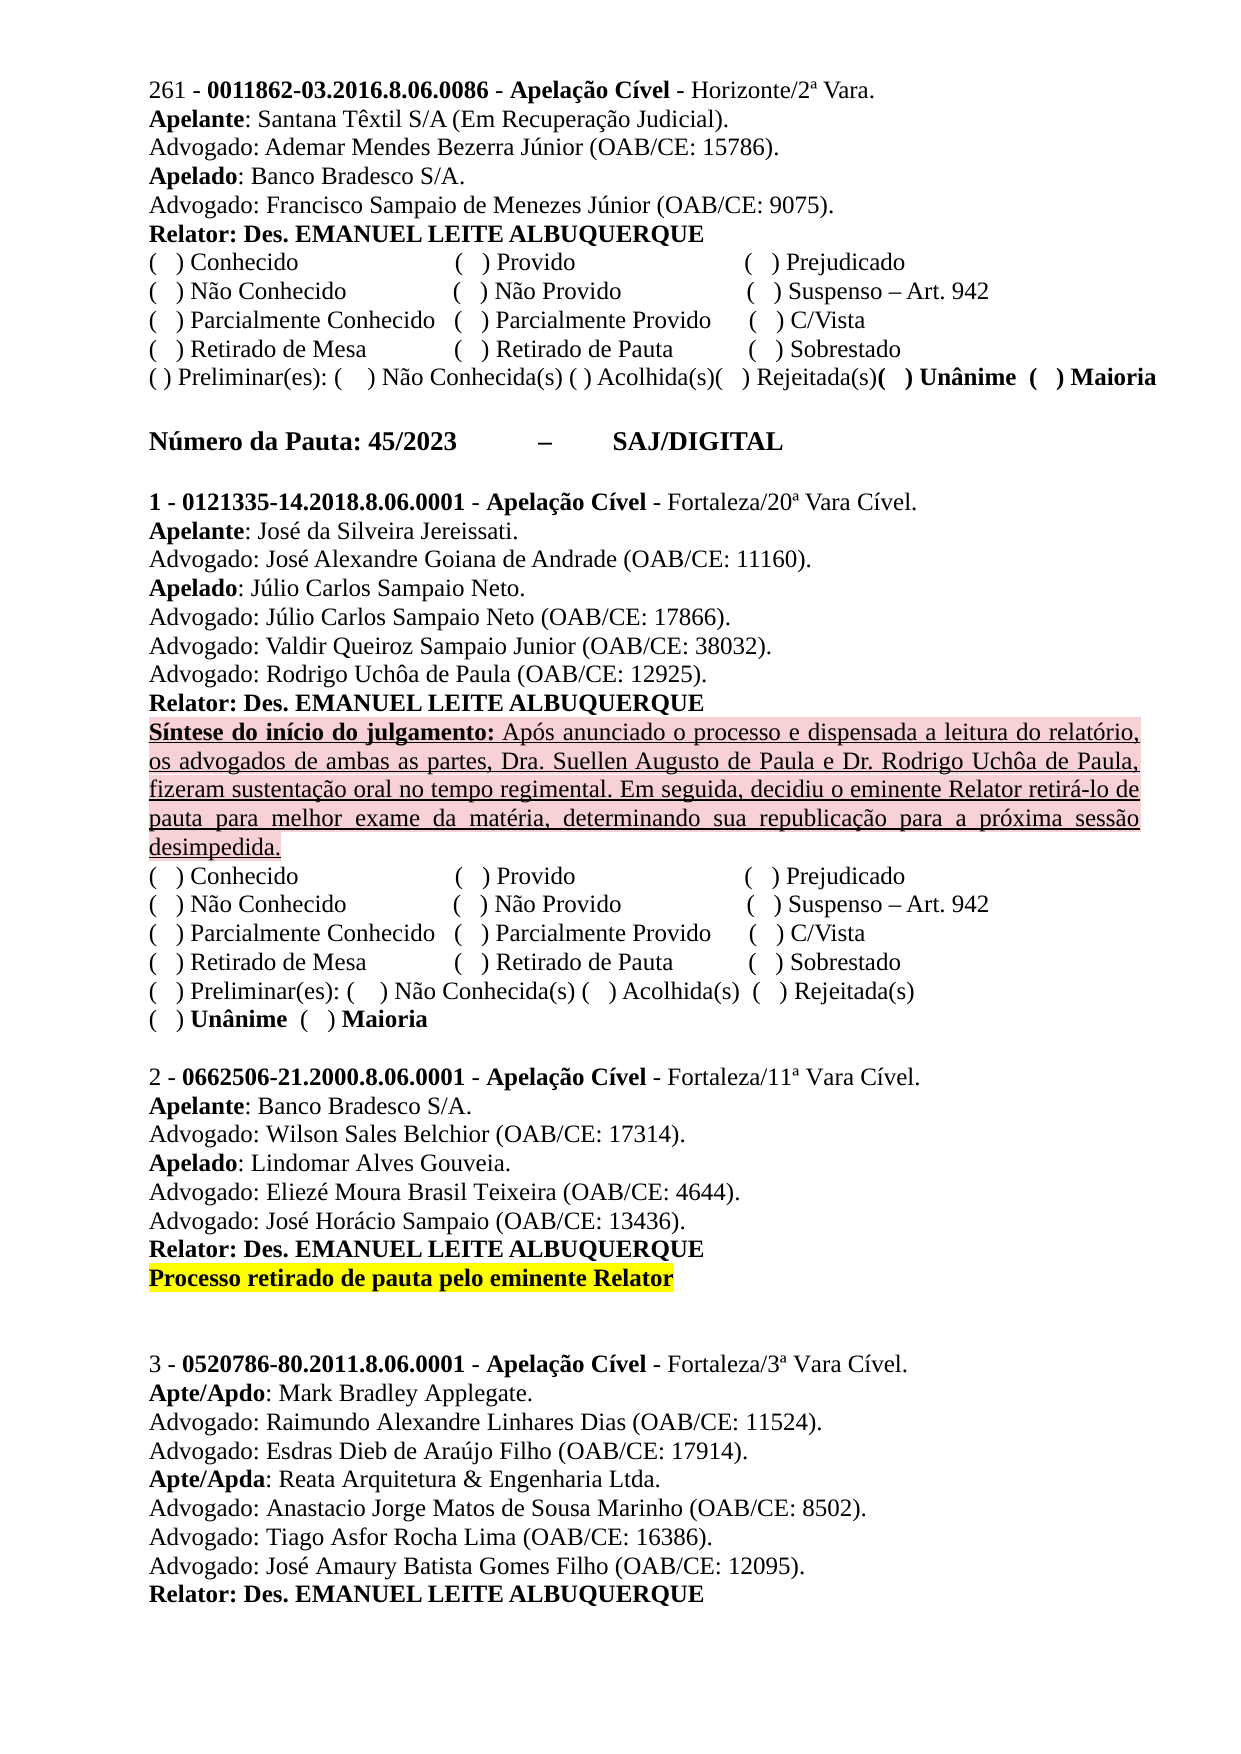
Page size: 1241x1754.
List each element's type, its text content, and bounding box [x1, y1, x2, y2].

text Advogado: Esdras Dieb de Araújo Filho (OAB/CE: 17914). [148, 1436, 1141, 1464]
text Apte/Apda: Reata Arquitetura & Engenharia Ltda. [148, 1464, 1141, 1493]
text Advogado: Raimundo Alexandre Linhares Dias (OAB/CE: 11524). [148, 1407, 1141, 1436]
text Advogado: Rodrigo Uchôa de Paula (OAB/CE: 12925). [148, 659, 1140, 688]
text 261 - 0011862-03.2016.8.06.0086 - Apelação Cível - Horizonte/2ª Vara. [148, 75, 1140, 104]
text ( ) Conhecido ( ) Provido ( ) Prejudicado [148, 247, 1141, 276]
text ( ) Unânime ( ) Maioria [148, 1004, 1158, 1033]
text 2 - 0662506-21.2000.8.06.0001 - Apelação Cível - Fortaleza/11ª Vara Cível. [148, 1062, 1141, 1091]
text ( ) Retirado de Mesa ( ) Retirado de Pauta ( ) Sobrestado [148, 947, 1158, 976]
text 3 - 0520786-80.2011.8.06.0001 - Apelação Cível - Fortaleza/3ª Vara Cível. [148, 1349, 1141, 1378]
text Advogado: José Amaury Batista Gomes Filho (OAB/CE: 12095). [148, 1551, 1141, 1579]
text Apelante: José da Silveira Jereissati. [148, 516, 1140, 544]
text Apelado: Júlio Carlos Sampaio Neto. [148, 573, 1140, 602]
text Número da Pauta: 45/2023 – SAJ/DIGITAL [148, 425, 1141, 456]
text ( ) Parcialmente Conhecido ( ) Parcialmente Provido ( ) C/Vista [148, 305, 1158, 334]
text ( ) Preliminar(es): ( ) Não Conhecida(s) ( ) Acolhida(s)( ) Rejeitada(s)( ) Unânime ( ) Maioria [148, 362, 1158, 391]
text Advogado: Anastacio Jorge Matos de Sousa Marinho (OAB/CE: 8502). [148, 1493, 1141, 1522]
text Advogado: Ademar Mendes Bezerra Júnior (OAB/CE: 15786). [148, 132, 1140, 161]
text Relator: Des. EMANUEL LEITE ALBUQUERQUE [148, 219, 1140, 247]
text ( ) Não Conhecido ( ) Não Provido ( ) Suspenso – Art. 942 [148, 276, 1158, 305]
text Advogado: Eliezé Moura Brasil Teixeira (OAB/CE: 4644). [148, 1177, 1141, 1206]
text ( ) Retirado de Mesa ( ) Retirado de Pauta ( ) Sobrestado [148, 334, 1158, 362]
text Apelado: Banco Bradesco S/A. [148, 161, 1140, 190]
text Síntese do início do julgamento: Após anunciado o processo e dispensada a leitura do relatório, os advogados de ambas as partes, Dra. Suellen Augusto de Paula e Dr. Rodrigo Uchôa de Paula, fizeram sustentação oral no tempo regimental. Em seguida, decidiu o eminente Relator retirá-lo de pauta para melhor exame da matéria, determinando sua republicação para a próxima sessão desimpedida. [148, 717, 1141, 861]
text Apelante: Banco Bradesco S/A. [148, 1091, 1141, 1119]
text ( ) Não Conhecido ( ) Não Provido ( ) Suspenso – Art. 942 [148, 889, 1158, 918]
text Advogado: Francisco Sampaio de Menezes Júnior (OAB/CE: 9075). [148, 190, 1140, 219]
text Relator: Des. EMANUEL LEITE ALBUQUERQUE [148, 688, 1140, 717]
text Processo retirado de pauta pelo eminente Relator [148, 1263, 1141, 1292]
text Apelado: Lindomar Alves Gouveia. [148, 1148, 1141, 1177]
text 1 - 0121335-14.2018.8.06.0001 - Apelação Cível - Fortaleza/20ª Vara Cível. [148, 487, 1140, 516]
text Advogado: José Horácio Sampaio (OAB/CE: 13436). [148, 1206, 1141, 1234]
text Relator: Des. EMANUEL LEITE ALBUQUERQUE [148, 1234, 1140, 1263]
text Apte/Apdo: Mark Bradley Applegate. [148, 1378, 1141, 1407]
text Advogado: Júlio Carlos Sampaio Neto (OAB/CE: 17866). [148, 602, 1140, 631]
text Advogado: Wilson Sales Belchior (OAB/CE: 17314). [148, 1119, 1141, 1148]
text Advogado: Tiago Asfor Rocha Lima (OAB/CE: 16386). [148, 1522, 1141, 1551]
text Advogado: Valdir Queiroz Sampaio Junior (OAB/CE: 38032). [148, 631, 1140, 659]
text ( ) Conhecido ( ) Provido ( ) Prejudicado [148, 861, 1141, 889]
text Relator: Des. EMANUEL LEITE ALBUQUERQUE [148, 1579, 1140, 1608]
text Apelante: Santana Têxtil S/A (Em Recuperação Judicial). [148, 104, 1140, 132]
text ( ) Parcialmente Conhecido ( ) Parcialmente Provido ( ) C/Vista [148, 918, 1158, 947]
text ( ) Preliminar(es): ( ) Não Conhecida(s) ( ) Acolhida(s) ( ) Rejeitada(s) [148, 976, 1158, 1004]
text Advogado: José Alexandre Goiana de Andrade (OAB/CE: 11160). [148, 544, 1140, 573]
